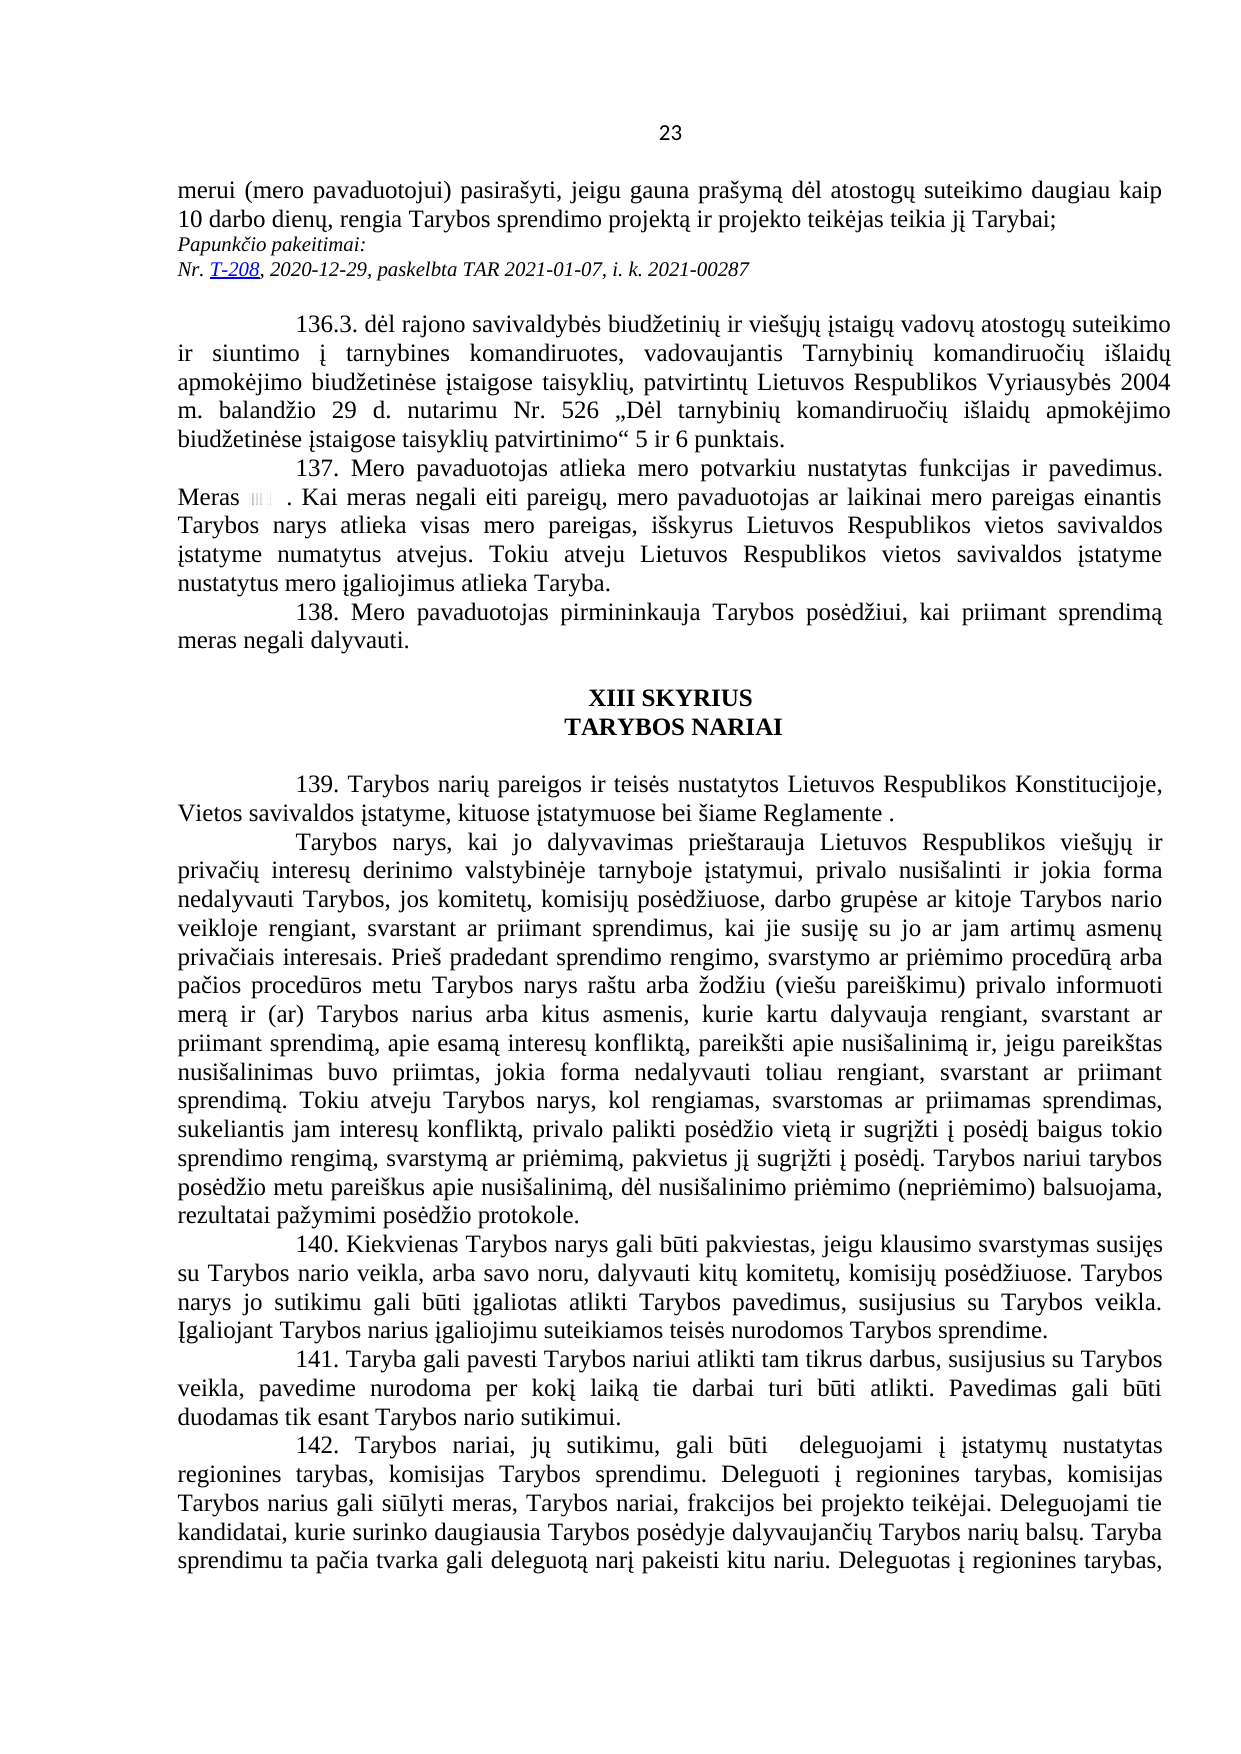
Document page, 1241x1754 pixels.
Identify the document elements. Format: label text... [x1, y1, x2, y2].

text 142. Tarybos nariai, jų sutikimu, gali būti deleguojami į įstatymų nustatytas regionines tarybas, komisijas Tarybos sprendimu. Deleguoti į regionines tarybas, komisijas Tarybos narius gali siūlyti meras, Tarybos nariai, frakcijos bei projekto teikėjai. Deleguojami tie kandidatai, kurie surinko daugiausia Tarybos posėdyje dalyvaujančių Tarybos narių balsų. Taryba sprendimu ta pačia tvarka gali deleguotą narį pakeisti kitu nariu. Deleguotas į regionines tarybas, [177, 1431, 1163, 1574]
text merui (mero pavaduotojui) pasirašyti, jeigu gauna prašymą dėl atostogų suteikimo daugiau kaip 10 darbo dienų, rengia Tarybos sprendimo projektą ir projekto teikėjas teikia jį Tarybai; [177, 175, 1163, 232]
text 140. Kiekvienas Tarybos narys gali būti pakviestas, jeigu klausimo svarstymas susijęs su Tarybos nario veikla, arba savo noru, dalyvauti kitų komitetų, komisijų posėdžiuose. Tarybos narys jo sutikimu gali būti įgaliotas atlikti Tarybos pavedimus, susijusius su Tarybos veikla. Įgaliojant Tarybos narius įgaliojimu suteikiamos teisės nurodomos Tarybos sprendime. [177, 1229, 1163, 1344]
text Nr. T-208, 2020-12-29, paskelbta TAR 2021-01-07, i. k. 2021-00287 [177, 256, 1163, 281]
text 138. Mero pavaduotojas pirmininkauja Tarybos posėdžiui, kai priimant sprendimą meras negali dalyvauti. [177, 597, 1163, 654]
text 141. Taryba gali pavesti Tarybos nariui atlikti tam tikrus darbus, susijusius su Tarybos veikla, pavedime nurodoma per kokį laiką tie darbai turi būti atlikti. Pavedimas gali būti duodamas tik esant Tarybos nario sutikimui. [177, 1344, 1163, 1431]
text Papunkčio pakeitimai: [177, 232, 1163, 256]
text Tarybos narys, kai jo dalyvavimas prieštarauja Lietuvos Respublikos viešųjų ir privačių interesų derinimo valstybinėje tarnyboje įstatymui, privalo nusišalinti ir jokia forma nedalyvauti Tarybos, jos komitetų, komisijų posėdžiuose, darbo grupėse ar kitoje Tarybos nario veikloje rengiant, svarstant ar priimant sprendimus, kai jie susiję su jo ar jam artimų asmenų privačiais interesais. Prieš pradedant sprendimo rengimo, svarstymo ar priėmimo procedūrą arba pačios procedūros metu Tarybos narys raštu arba žodžiu (viešu pareiškimu) privalo informuoti merą ir (ar) Tarybos narius arba kitus asmenis, kurie kartu dalyvauja rengiant, svarstant ar priimant sprendimą, apie esamą interesų konfliktą, pareikšti apie nusišalinimą ir, jeigu pareikštas nusišalinimas buvo priimtas, jokia forma nedalyvauti toliau rengiant, svarstant ar priimant sprendimą. Tokiu atveju Tarybos narys, kol rengiamas, svarstomas ar priimamas sprendimas, sukeliantis jam interesų konfliktą, privalo palikti posėdžio vietą ir sugrįžti į posėdį baigus tokio sprendimo rengimą, svarstymą ar priėmimą, pakvietus jį sugrįžti į posėdį. Tarybos nariui tarybos posėdžio metu pareiškus apie nusišalinimą, dėl nusišalinimo priėmimo (nepriėmimo) balsuojama, rezultatai pažymimi posėdžio protokole. [177, 827, 1163, 1229]
text 137. Mero pavaduotojas atlieka mero potvarkiu nustatytas funkcijas ir pavedimus. Meras mero pavaduotojo funkcijas nustato mero pavaduotojo kadencijos laikotarpiui ir gali jas keisti. Kai meras negali eiti pareigų, mero pavaduotojas ar laikinai mero pareigas einantis Tarybos narys atlieka visas mero pareigas, išskyrus Lietuvos Respublikos vietos savivaldos įstatyme numatytus atvejus. Tokiu atveju Lietuvos Respublikos vietos savivaldos įstatyme nustatytus mero įgaliojimus atlieka Taryba. [177, 453, 1163, 597]
subtitle TARYBOS NARIAI [177, 712, 1163, 741]
subtitle XIII SKYRIUS [177, 683, 1163, 712]
text 139. Tarybos narių pareigos ir teisės nustatytos Lietuvos Respublikos Konstitucijoje, Vietos savivaldos įstatyme, kituose įstatymuose bei šiame Reglamente . [177, 769, 1163, 827]
text 136.3. dėl rajono savivaldybės biudžetinių ir viešųjų įstaigų vadovų atostogų suteikimo ir siuntimo į tarnybines komandiruotes, vadovaujantis Tarnybinių komandiruočių išlaidų apmokėjimo biudžetinėse įstaigose taisyklių, patvirtintų Lietuvos Respublikos Vyriausybės 2004 m. balandžio 29 d. nutarimu Nr. 526 „Dėl tarnybinių komandiruočių išlaidų apmokėjimo biudžetinėse įstaigose taisyklių patvirtinimo“ 5 ir 6 punktais. [177, 309, 1172, 453]
